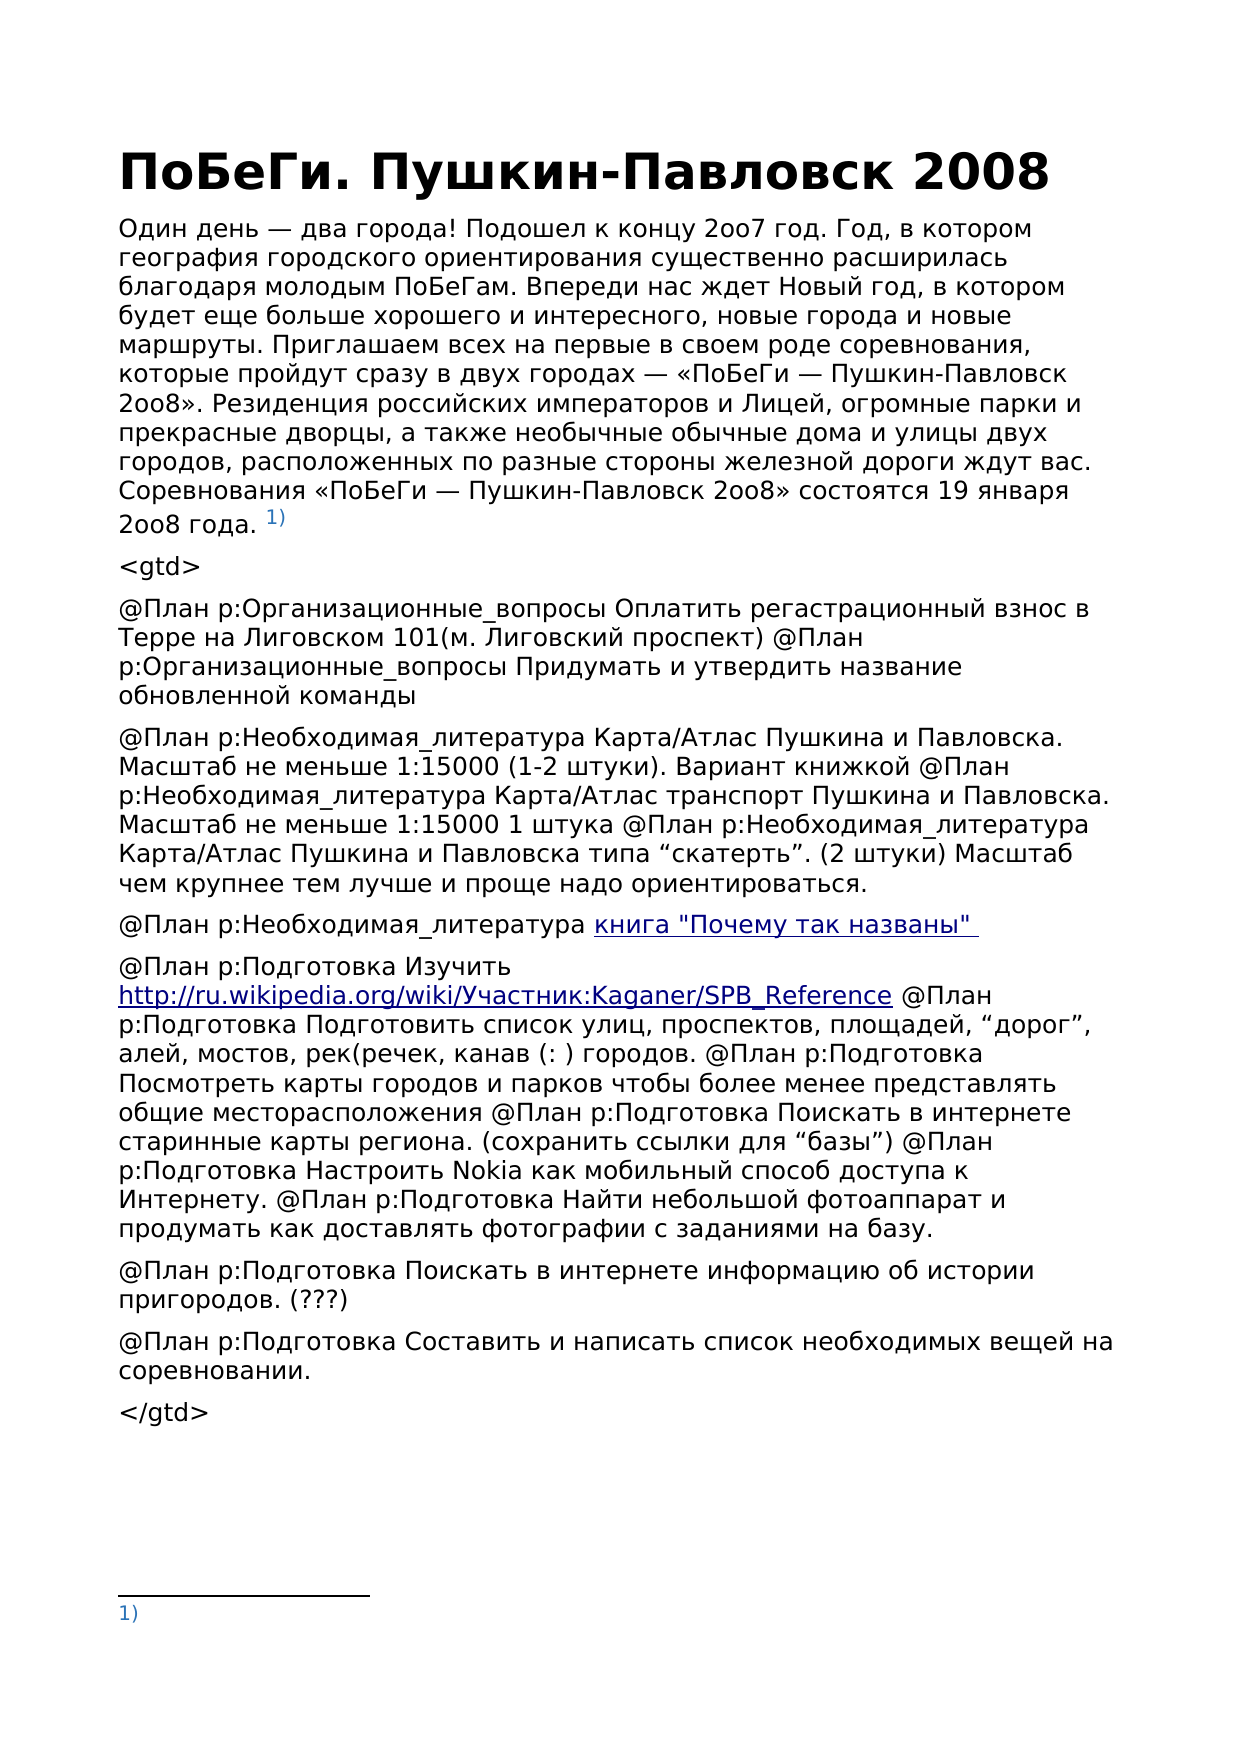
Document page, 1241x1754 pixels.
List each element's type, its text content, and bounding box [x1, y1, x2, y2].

text <gtd> [118, 552, 1122, 581]
text Один день — два города! Подошел к концу 2oo7 год. Год, в котором география городского ориентирования существенно расширилась благодаря молодым ПоБеГам. Впереди нас ждет Новый год, в котором будет еще больше хорошего и интересного, новые города и новые маршруты. Приглашаем всех на первые в своем роде соревнования, которые пройдут сразу в двух городах — «ПоБеГи — Пушкин-Павловск 2oo8». Резиденция российских императоров и Лицей, огромные парки и прекрасные дворцы, а также необычные обычные дома и улицы двух городов, расположенных по разные стороны железной дороги ждут вас. Соревнования «ПоБеГи — Пушкин-Павловск 2oo8» состоятся 19 января 2oo8 года. [118, 214, 1122, 539]
text @План p:Подготовка Составить и написать список необходимых вещей на соревновании. [118, 1327, 1122, 1385]
text @План p:Подготовка Изучить http://ru.wikipedia.org/wiki/Участник:Kaganer/SPB_Reference @План p:Подготовка Подготовить список улиц, проспектов, площадей, “дорог”, алей, мостов, рек(речек, канав (: ) городов. @План p:Подготовка Посмотреть карты городов и парков чтобы более менее представлять общие месторасположения @План p:Подготовка Поискать в интернете старинные карты региона. (сохранить ссылки для “базы”) @План p:Подготовка Настроить Nokia как мобильный способ доступа к Интернету. @План p:Подготовка Найти небольшой фотоаппарат и продумать как доставлять фотографии с заданиями на базу. [118, 952, 1122, 1244]
text </gtd> [118, 1398, 1122, 1427]
text @План p:Необходимая_литература Карта/Атлас Пушкина и Павловска. Масштаб не меньше 1:15000 (1-2 штуки). Вариант книжкой @План p:Необходимая_литература Карта/Атлас транспорт Пушкина и Павловска. Масштаб не меньше 1:15000 1 штука @План p:Необходимая_литература Карта/Атлас Пушкина и Павловска типа “скатерть”. (2 штуки) Масштаб чем крупнее тем лучше и проще надо ориентироваться. [118, 723, 1122, 898]
text @План p:Организационные_вопросы Оплатить регастрационный взнос в Терре на Лиговском 101(м. Лиговский проспект) @План p:Организационные_вопросы Придумать и утвердить название обновленной команды [118, 594, 1122, 710]
text @План p:Подготовка Поискать в интернете информацию об истории пригородов. (???) [118, 1256, 1122, 1314]
subtitle ПоБеГи. Пушкин-Павловск 2008 [118, 143, 1122, 201]
text @План p:Необходимая_литература книга "Почему так названы" [118, 910, 1122, 939]
